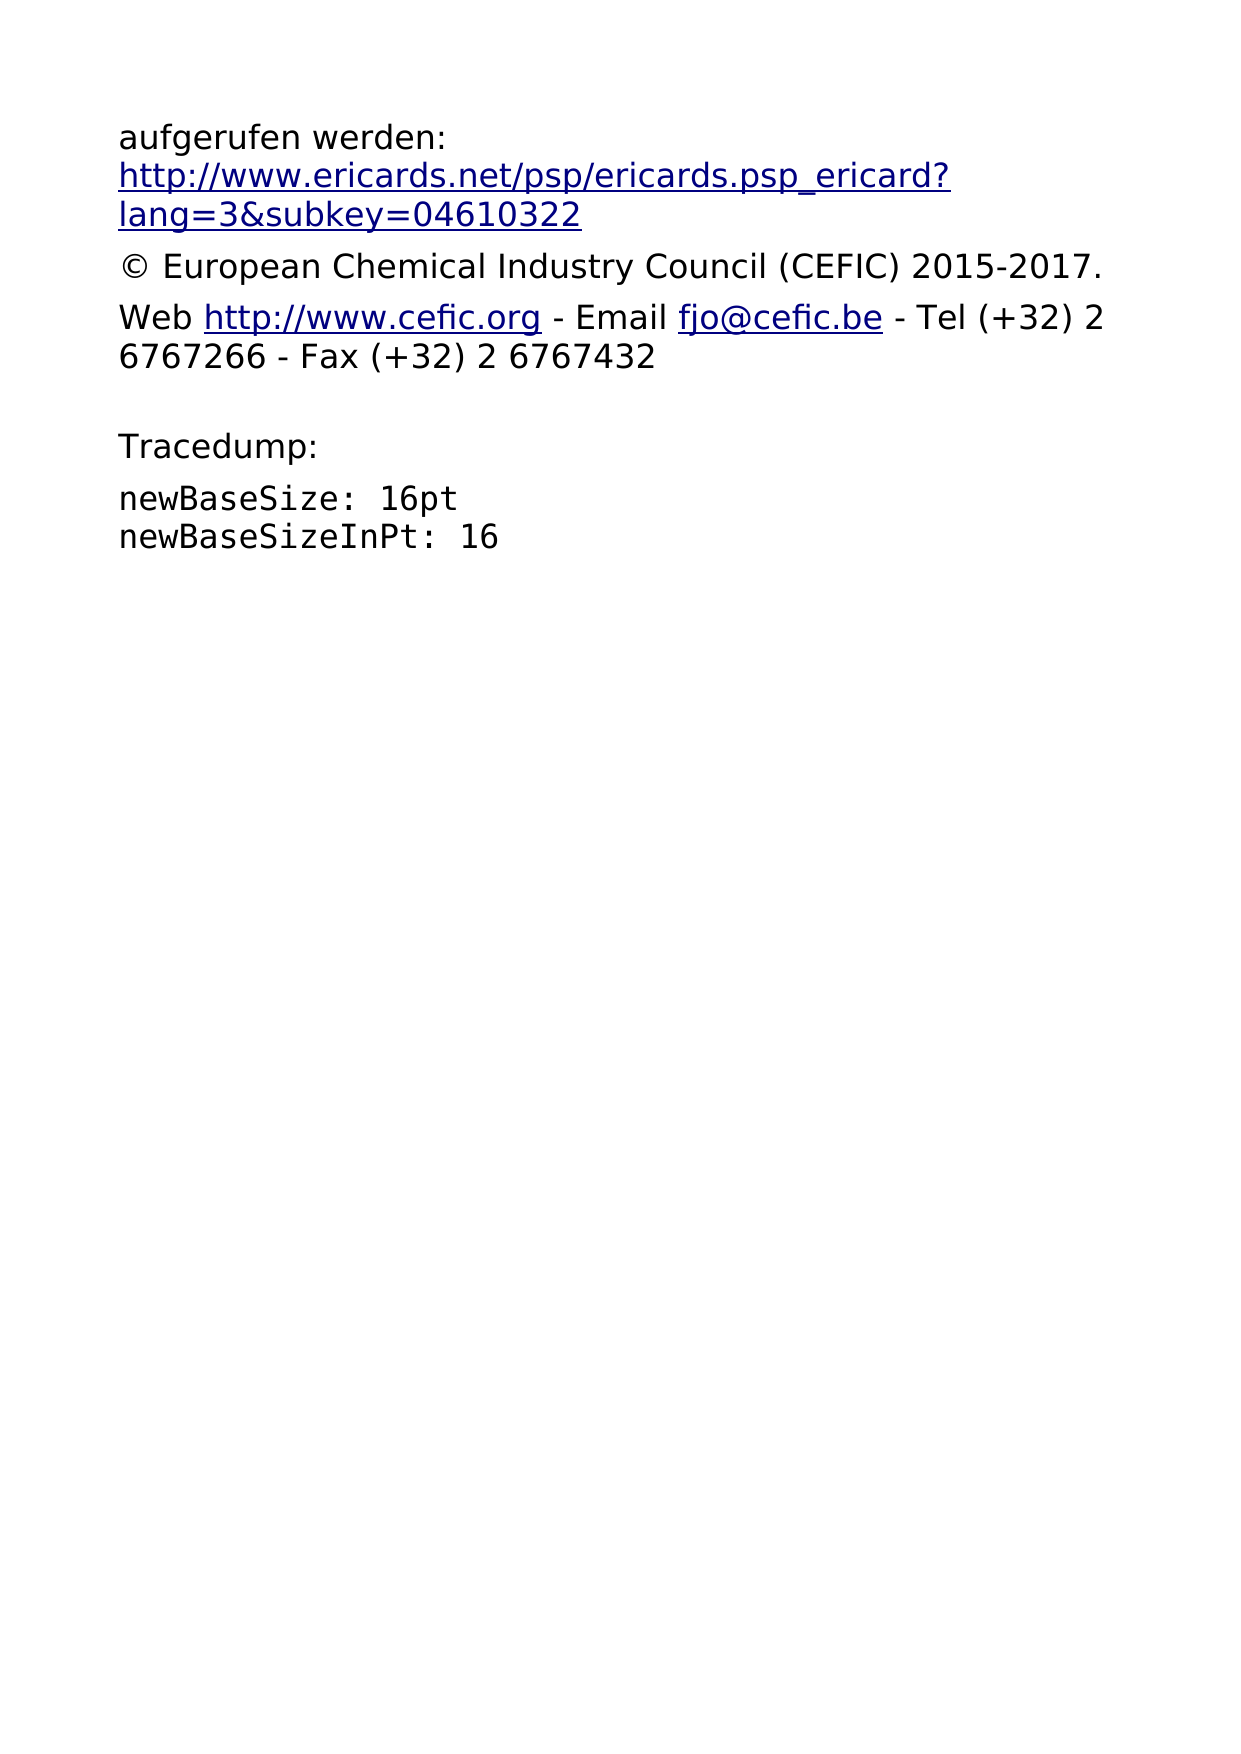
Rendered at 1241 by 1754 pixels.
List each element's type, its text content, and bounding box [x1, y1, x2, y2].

text aufgerufen werden: http://www.ericards.net/psp/ericards.psp_ericard?lang=3&subkey=04610322 [118, 118, 1122, 235]
text newBaseSize: 16pt newBaseSizeInPt: 16 [118, 479, 1122, 557]
text Web http://www.cefic.org - Email fjo@cefic.be - Tel (+32) 2 6767266 - Fax (+32) 2 6767432 [118, 298, 1122, 376]
text © European Chemical Industry Council (CEFIC) 2015-2017. [118, 247, 1122, 286]
text Tracedump: [118, 389, 1122, 466]
